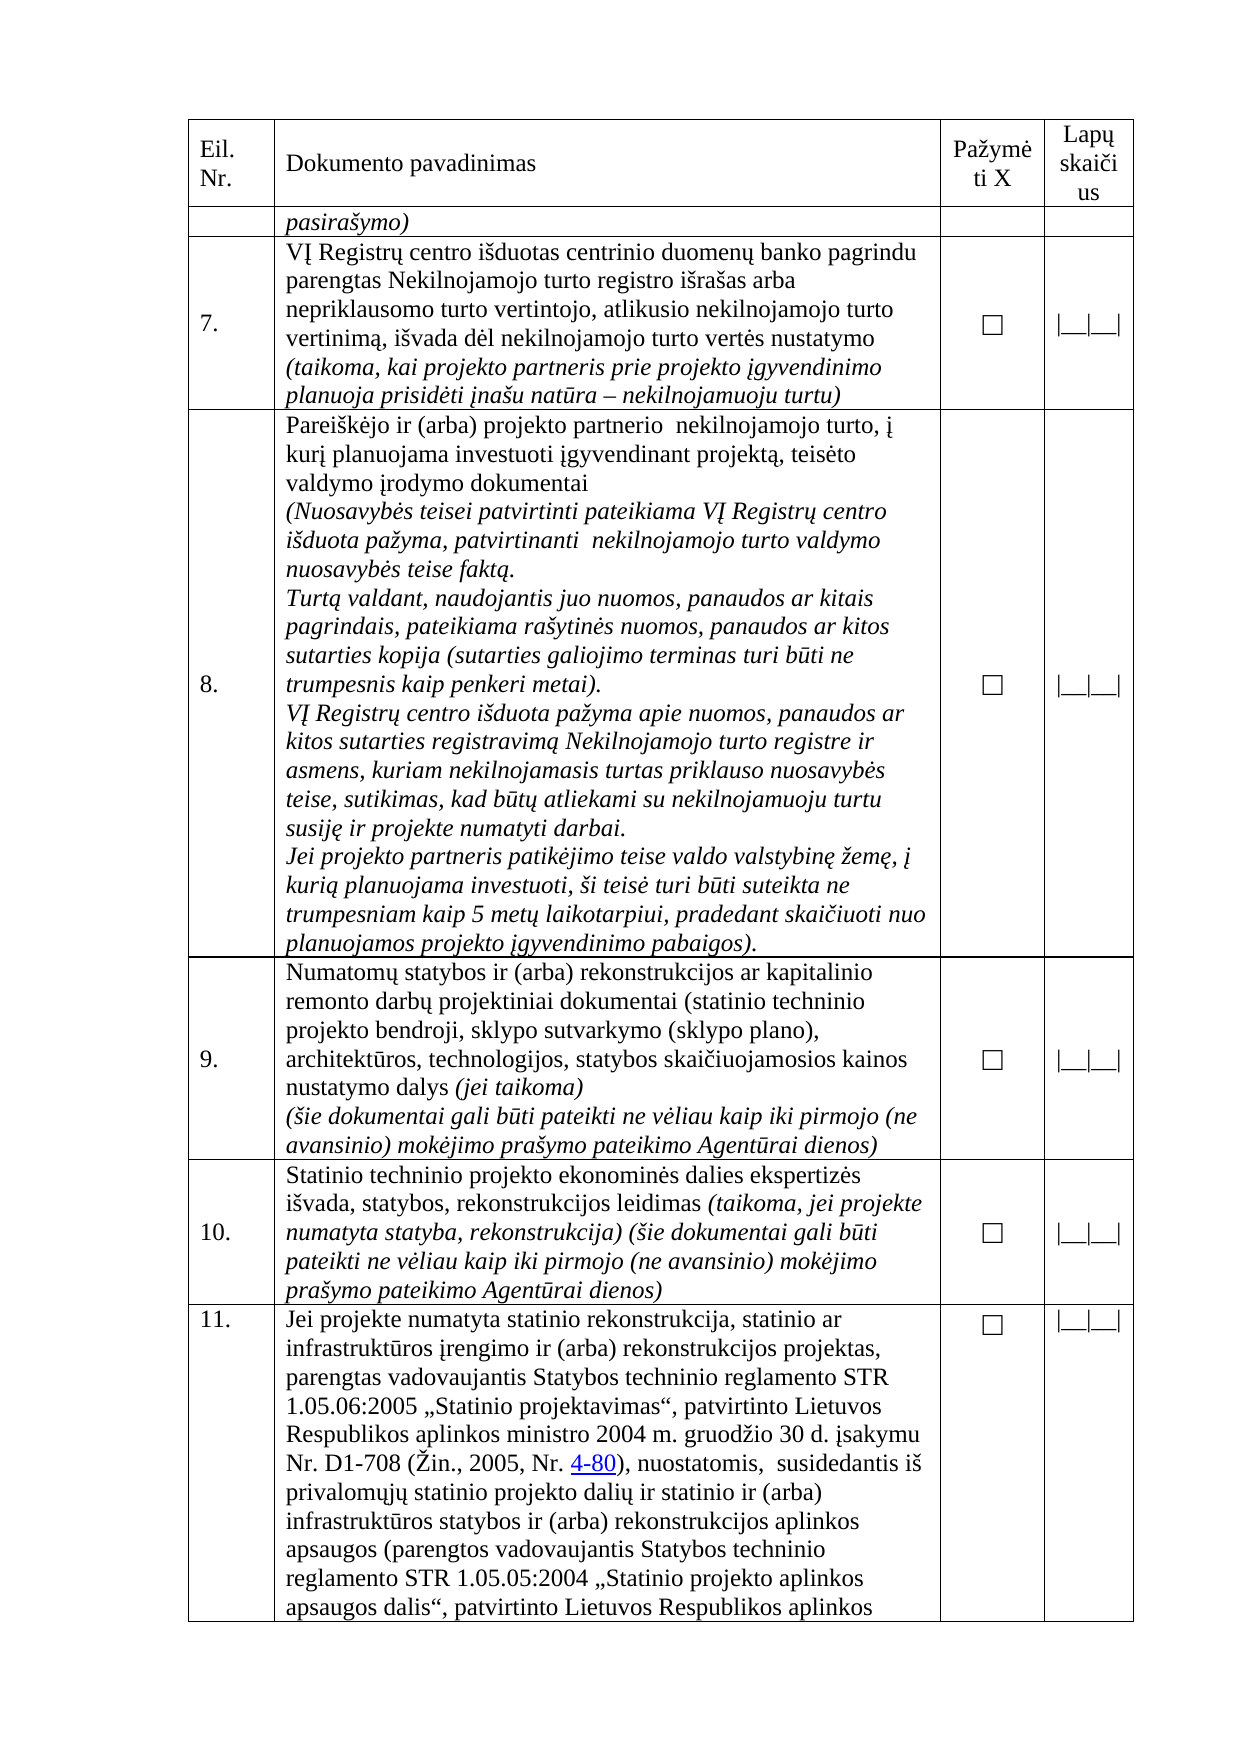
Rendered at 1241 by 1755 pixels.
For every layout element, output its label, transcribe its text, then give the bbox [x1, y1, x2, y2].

table_cell VĮ Registrų centro išduotas centrinio duomenų banko pagrindu parengtas Nekilnojamojo turto registro išrašas arba nepriklausomo turto vertintojo, atlikusio nekilnojamojo turto vertinimą, išvada dėl nekilnojamojo turto vertės nustatymo (taikoma, kai projekto partneris prie projekto įgyvendinimo planuoja prisidėti įnašu natūra – nekilnojamuoju turtu) [275, 237, 940, 409]
table_cell |__|__| [1045, 1160, 1133, 1303]
table_cell Numatomų statybos ir (arba) rekonstrukcijos ar kapitalinio remonto darbų projektiniai dokumentai (statinio techninio projekto bendroji, sklypo sutvarkymo (sklypo plano), architektūros, technologijos, statybos skaičiuojamosios kainos nustatymo dalys (jei taikoma) (šie dokumentai gali būti pateikti ne vėliau kaip iki pirmojo (ne avansinio) mokėjimo prašymo pateikimo Agentūrai dienos) [275, 958, 940, 1159]
table_cell Jei projekte numatyta statinio rekonstrukcija, statinio ar infrastruktūros įrengimo ir (arba) rekonstrukcijos projektas, parengtas vadovaujantis Statybos techninio reglamento STR 1.05.06:2005 „Statinio projektavimas“, patvirtinto Lietuvos Respublikos aplinkos ministro 2004 m. gruodžio 30 d. įsakymu Nr. D1-708 (Žin., 2005, Nr. 4-80), nuostatomis, susidedantis iš privalomųjų statinio projekto dalių ir statinio ir (arba) infrastruktūros statybos ir (arba) rekonstrukcijos aplinkos apsaugos (parengtos vadovaujantis Statybos techninio reglamento STR 1.05.05:2004 „Statinio projekto aplinkos apsaugos dalis“, patvirtinto Lietuvos Respublikos aplinkos [275, 1305, 940, 1621]
table_cell □ [941, 958, 1044, 1159]
table_cell |__|__| [1045, 410, 1133, 956]
table_cell |__|__| [1045, 237, 1133, 409]
table_cell |__|__| [1045, 1305, 1133, 1621]
table_header Eil. Nr. [189, 120, 274, 206]
table_cell □ [941, 410, 1044, 956]
table_cell |__|__| [1045, 958, 1133, 1159]
table_cell pasirašymo) [275, 207, 940, 236]
table_cell 8. [189, 410, 274, 956]
table_cell 10. [189, 1160, 274, 1303]
table_cell [189, 207, 274, 236]
table_cell □ [941, 1305, 1044, 1621]
table_header Pažymėti X [941, 120, 1044, 206]
table_header Dokumento pavadinimas [275, 120, 940, 206]
table_cell □ [941, 1160, 1044, 1303]
table_cell [1045, 207, 1133, 236]
table_cell [941, 207, 1044, 236]
table_cell Pareiškėjo ir (arba) projekto partnerio nekilnojamojo turto, į kurį planuojama investuoti įgyvendinant projektą, teisėto valdymo įrodymo dokumentai (Nuosavybės teisei patvirtinti pateikiama VĮ Registrų centro išduota pažyma, patvirtinanti nekilnojamojo turto valdymo nuosavybės teise faktą. Turtą valdant, naudojantis juo nuomos, panaudos ar kitais pagrindais, pateikiama rašytinės nuomos, panaudos ar kitos sutarties kopija (sutarties galiojimo terminas turi būti ne trumpesnis kaip penkeri metai). VĮ Registrų centro išduota pažyma apie nuomos, panaudos ar kitos sutarties registravimą Nekilnojamojo turto registre ir asmens, kuriam nekilnojamasis turtas priklauso nuosavybės teise, sutikimas, kad būtų atliekami su nekilnojamuoju turtu susiję ir projekte numatyti darbai. Jei projekto partneris patikėjimo teise valdo valstybinę žemę, į kurią planuojama investuoti, ši teisė turi būti suteikta ne trumpesniam kaip 5 metų laikotarpiui, pradedant skaičiuoti nuo planuojamos projekto įgyvendinimo pabaigos). [275, 410, 940, 956]
table_cell 9. [189, 958, 274, 1159]
table_cell 7. [189, 237, 274, 409]
table_cell □ [941, 237, 1044, 409]
table_cell Statinio techninio projekto ekonominės dalies ekspertizės išvada, statybos, rekonstrukcijos leidimas (taikoma, jei projekte numatyta statyba, rekonstrukcija) (šie dokumentai gali būti pateikti ne vėliau kaip iki pirmojo (ne avansinio) mokėjimo prašymo pateikimo Agentūrai dienos) [275, 1160, 940, 1303]
table_cell 11. [189, 1305, 274, 1621]
table_header Lapų skaičius [1045, 120, 1133, 206]
